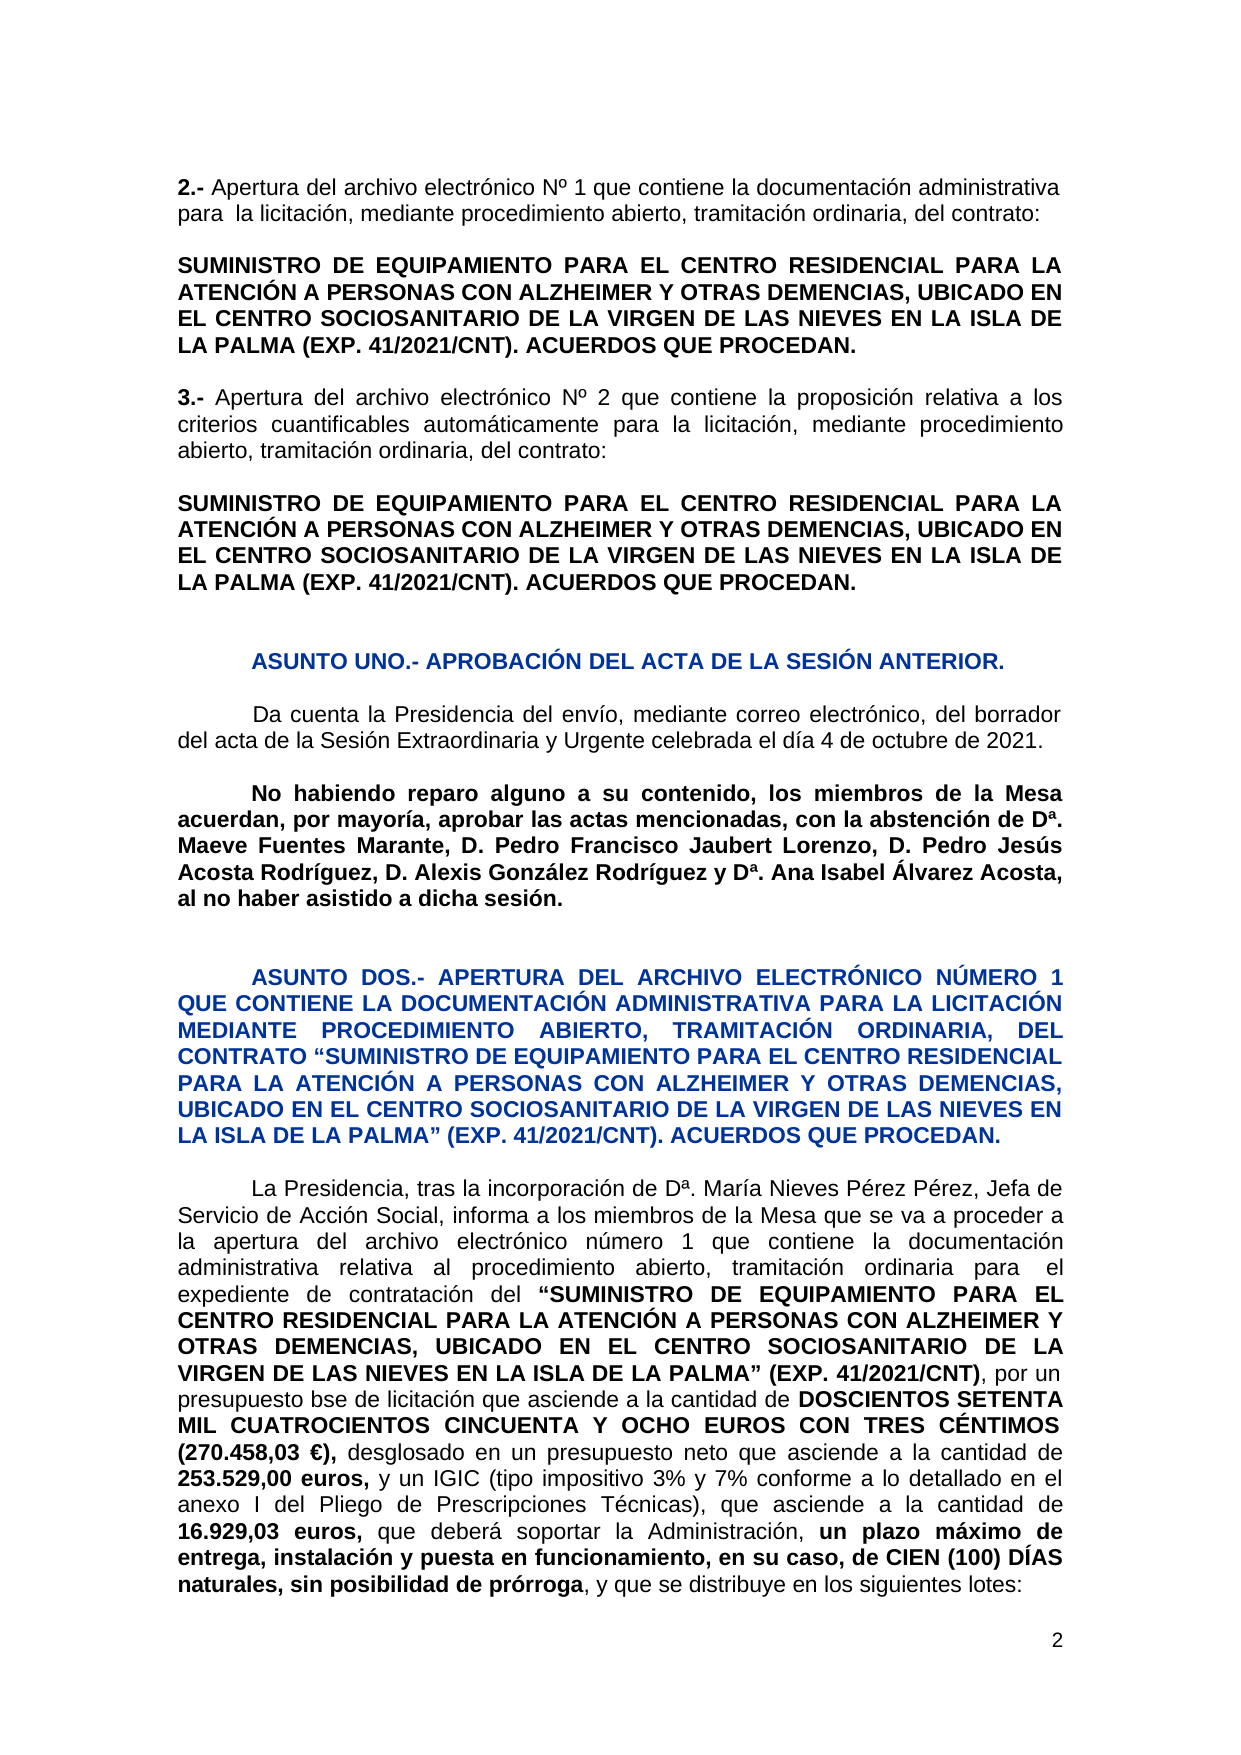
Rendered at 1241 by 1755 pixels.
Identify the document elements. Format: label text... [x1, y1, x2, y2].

text No habiendo reparo alguno a su contenido, los miembros de la Mesa acuerdan, por mayoría, aprobar las actas mencionadas, con la abstención de Dª. Maeve Fuentes Marante, D. Pedro Francisco Jaubert Lorenzo, D. Pedro Jesús Acosta Rodríguez, D. Alexis González Rodríguez y Dª. Ana Isabel Álvarez Acosta, al no haber asistido a dicha sesión. [177, 779, 1064, 911]
text La Presidencia, tras la incorporación de Dª. María Nieves Pérez Pérez, Jefa de Servicio de Acción Social, informa a los miembros de la Mesa que se va a proceder a la apertura del archivo electrónico número 1 que contiene la documentación administrativa relativa al procedimiento abierto, tramitación ordinaria para el expediente de contratación del “SUMINISTRO DE EQUIPAMIENTO PARA EL CENTRO RESIDENCIAL PARA LA ATENCIÓN A PERSONAS CON ALZHEIMER Y OTRAS DEMENCIAS, UBICADO EN EL CENTRO SOCIOSANITARIO DE LA VIRGEN DE LAS NIEVES EN LA ISLA DE LA PALMA” (EXP. 41/2021/CNT), por un [177, 1175, 1064, 1386]
text 3.- Apertura del archivo electrónico Nº 2 que contiene la proposición relativa a los criterios cuantificables automáticamente para la licitación, mediante procedimiento abierto, tramitación ordinaria, del contrato: [177, 384, 1063, 463]
text ASUNTO UNO.- APROBACIÓN DEL ACTA DE LA SESIÓN ANTERIOR. [251, 648, 1007, 674]
text 2 [1052, 1627, 1065, 1651]
text (270.458,03 €), desglosado en un presupuesto neto que asciende a la cantidad de 253.529,00 euros, y un IGIC (tipo impositivo 3% y 7% conforme a lo detallado en el anexo I del Pliego de Prescripciones Técnicas), que asciende a la cantidad de 16.929,03 euros, que deberá soportar la Administración, un plazo máximo de entrega, instalación y puesta en funcionamiento, en su caso, de CIEN (100) DÍAS naturales, sin posibilidad de prórroga, y que se distribuye en los siguientes lotes: [177, 1439, 1064, 1597]
text ASUNTO DOS.- APERTURA DEL ARCHIVO ELECTRÓNICO NÚMERO 1 QUE CONTIENE LA DOCUMENTACIÓN ADMINISTRATIVA PARA LA LICITACIÓN MEDIANTE PROCEDIMIENTO ABIERTO, TRAMITACIÓN ORDINARIA, DEL CONTRATO “SUMINISTRO DE EQUIPAMIENTO PARA EL CENTRO RESIDENCIAL PARA LA ATENCIÓN A PERSONAS CON ALZHEIMER Y OTRAS DEMENCIAS, UBICADO EN EL CENTRO SOCIOSANITARIO DE LA VIRGEN DE LAS NIEVES EN LA ISLA DE LA PALMA” (EXP. 41/2021/CNT). ACUERDOS QUE PROCEDAN. [177, 964, 1063, 1148]
text presupuesto bse de licitación que asciende a la cantidad de DOSCIENTOS SETENTA MIL CUATROCIENTOS CINCUENTA Y OCHO EUROS CON TRES CÉNTIMOS [177, 1386, 1063, 1439]
text SUMINISTRO DE EQUIPAMIENTO PARA EL CENTRO RESIDENCIAL PARA LA ATENCIÓN A PERSONAS CON ALZHEIMER Y OTRAS DEMENCIAS, UBICADO EN EL CENTRO SOCIOSANITARIO DE LA VIRGEN DE LAS NIEVES EN LA ISLA DE LA PALMA (EXP. 41/2021/CNT). ACUERDOS QUE PROCEDAN. [177, 252, 1063, 358]
text Da cuenta la Presidencia del envío, mediante correo electrónico, del borrador del acta de la Sesión Extraordinaria y Urgente celebrada el día 4 de octubre de 2021. [177, 701, 1065, 753]
text SUMINISTRO DE EQUIPAMIENTO PARA EL CENTRO RESIDENCIAL PARA LA ATENCIÓN A PERSONAS CON ALZHEIMER Y OTRAS DEMENCIAS, UBICADO EN EL CENTRO SOCIOSANITARIO DE LA VIRGEN DE LAS NIEVES EN LA ISLA DE LA PALMA (EXP. 41/2021/CNT). ACUERDOS QUE PROCEDAN. [177, 490, 1063, 595]
text 2.- Apertura del archivo electrónico Nº 1 que contiene la documentación administrativa para la licitación, mediante procedimiento abierto, tramitación ordinaria, del contrato: [177, 173, 1065, 226]
